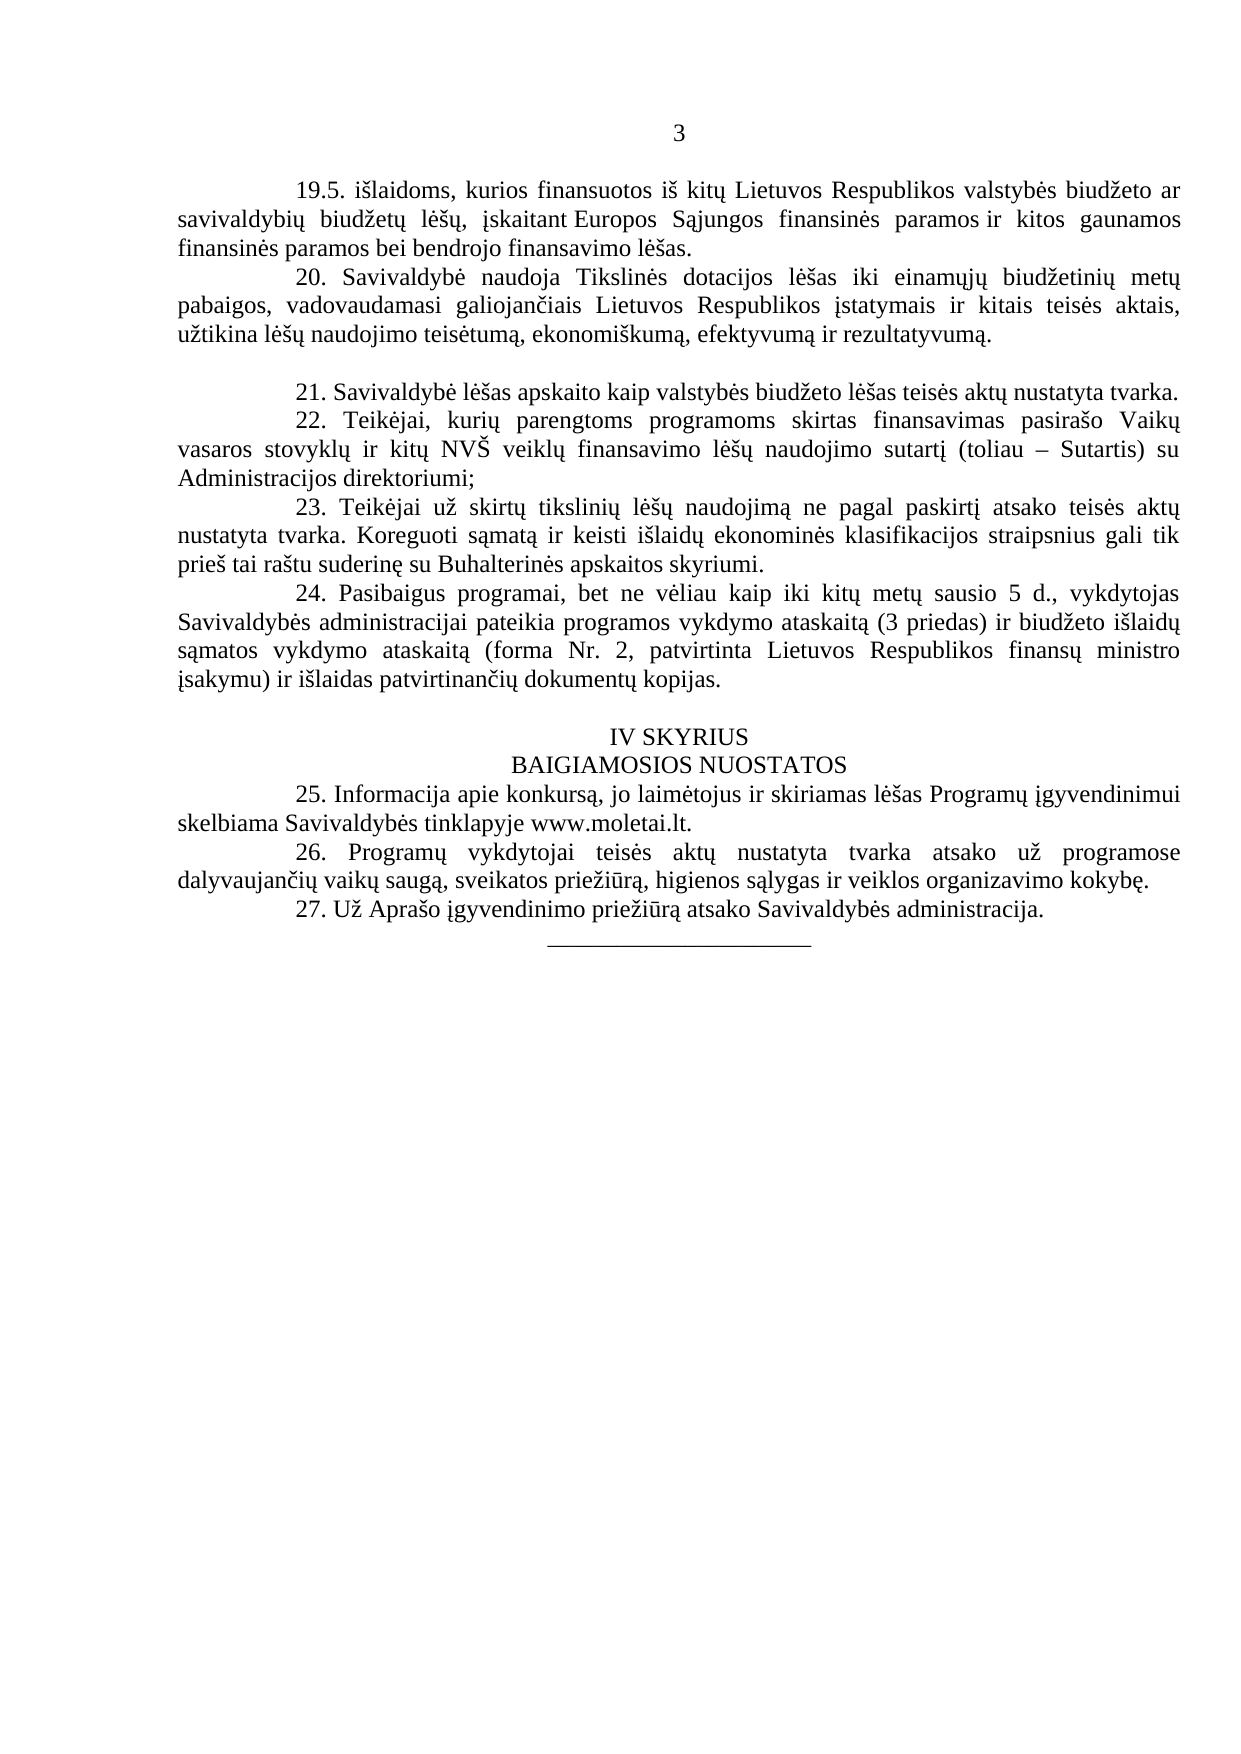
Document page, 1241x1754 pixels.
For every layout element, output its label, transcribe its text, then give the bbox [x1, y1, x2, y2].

text 19.5. išlaidoms, kurios finansuotos iš kitų Lietuvos Respublikos valstybės biudžeto ar savivaldybių biudžetų lėšų, įskaitant Europos Sąjungos finansinės paramos ir kitos gaunamos finansinės paramos bei bendrojo finansavimo lėšas. [177, 176, 1181, 262]
text 25. Informacija apie konkursą, jo laimėtojus ir skiriamas lėšas Programų įgyvendinimui skelbiama Savivaldybės tinklapyje www.moletai.lt. [177, 779, 1181, 837]
text 24. Pasibaigus programai, bet ne vėliau kaip iki kitų metų sausio 5 d., vykdytojas Savivaldybės administracijai pateikia programos vykdymo ataskaitą (3 priedas) ir biudžeto išlaidų sąmatos vykdymo ataskaitą (forma Nr. 2, patvirtinta Lietuvos Respublikos finansų ministro įsakymu) ir išlaidas patvirtinančių dokumentų kopijas. [177, 578, 1181, 693]
text 20. Savivaldybė naudoja Tikslinės dotacijos lėšas iki einamųjų biudžetinių metų pabaigos, vadovaudamasi galiojančiais Lietuvos Respublikos įstatymais ir kitais teisės aktais, užtikina lėšų naudojimo teisėtumą, ekonomiškumą, efektyvumą ir rezultatyvumą. [177, 262, 1181, 348]
text _______________________ [177, 923, 1181, 949]
text 26. Programų vykdytojai teisės aktų nustatyta tvarka atsako už programose dalyvaujančių vaikų saugą, sveikatos priežiūrą, higienos sąlygas ir veiklos organizavimo kokybę. [177, 837, 1181, 894]
text 21. Savivaldybė lėšas apskaito kaip valstybės biudžeto lėšas teisės aktų nustatyta tvarka. [177, 377, 1181, 406]
text 22. Teikėjai, kurių parengtoms programoms skirtas finansavimas pasirašo Vaikų vasaros stovyklų ir kitų NVŠ veiklų finansavimo lėšų naudojimo sutartį (toliau – Sutartis) su Administracijos direktoriumi; [177, 406, 1181, 492]
text 23. Teikėjai už skirtų tikslinių lėšų naudojimą ne pagal paskirtį atsako teisės aktų nustatyta tvarka. Koreguoti sąmatą ir keisti išlaidų ekonominės klasifikacijos straipsnius gali tik prieš tai raštu suderinę su Buhalterinės apskaitos skyriumi. [177, 492, 1181, 578]
text 27. Už Aprašo įgyvendinimo priežiūrą atsako Savivaldybės administracija. [177, 894, 1181, 923]
text IV SKYRIUS [177, 722, 1181, 751]
text BAIGIAMOSIOS NUOSTATOS [177, 751, 1181, 779]
